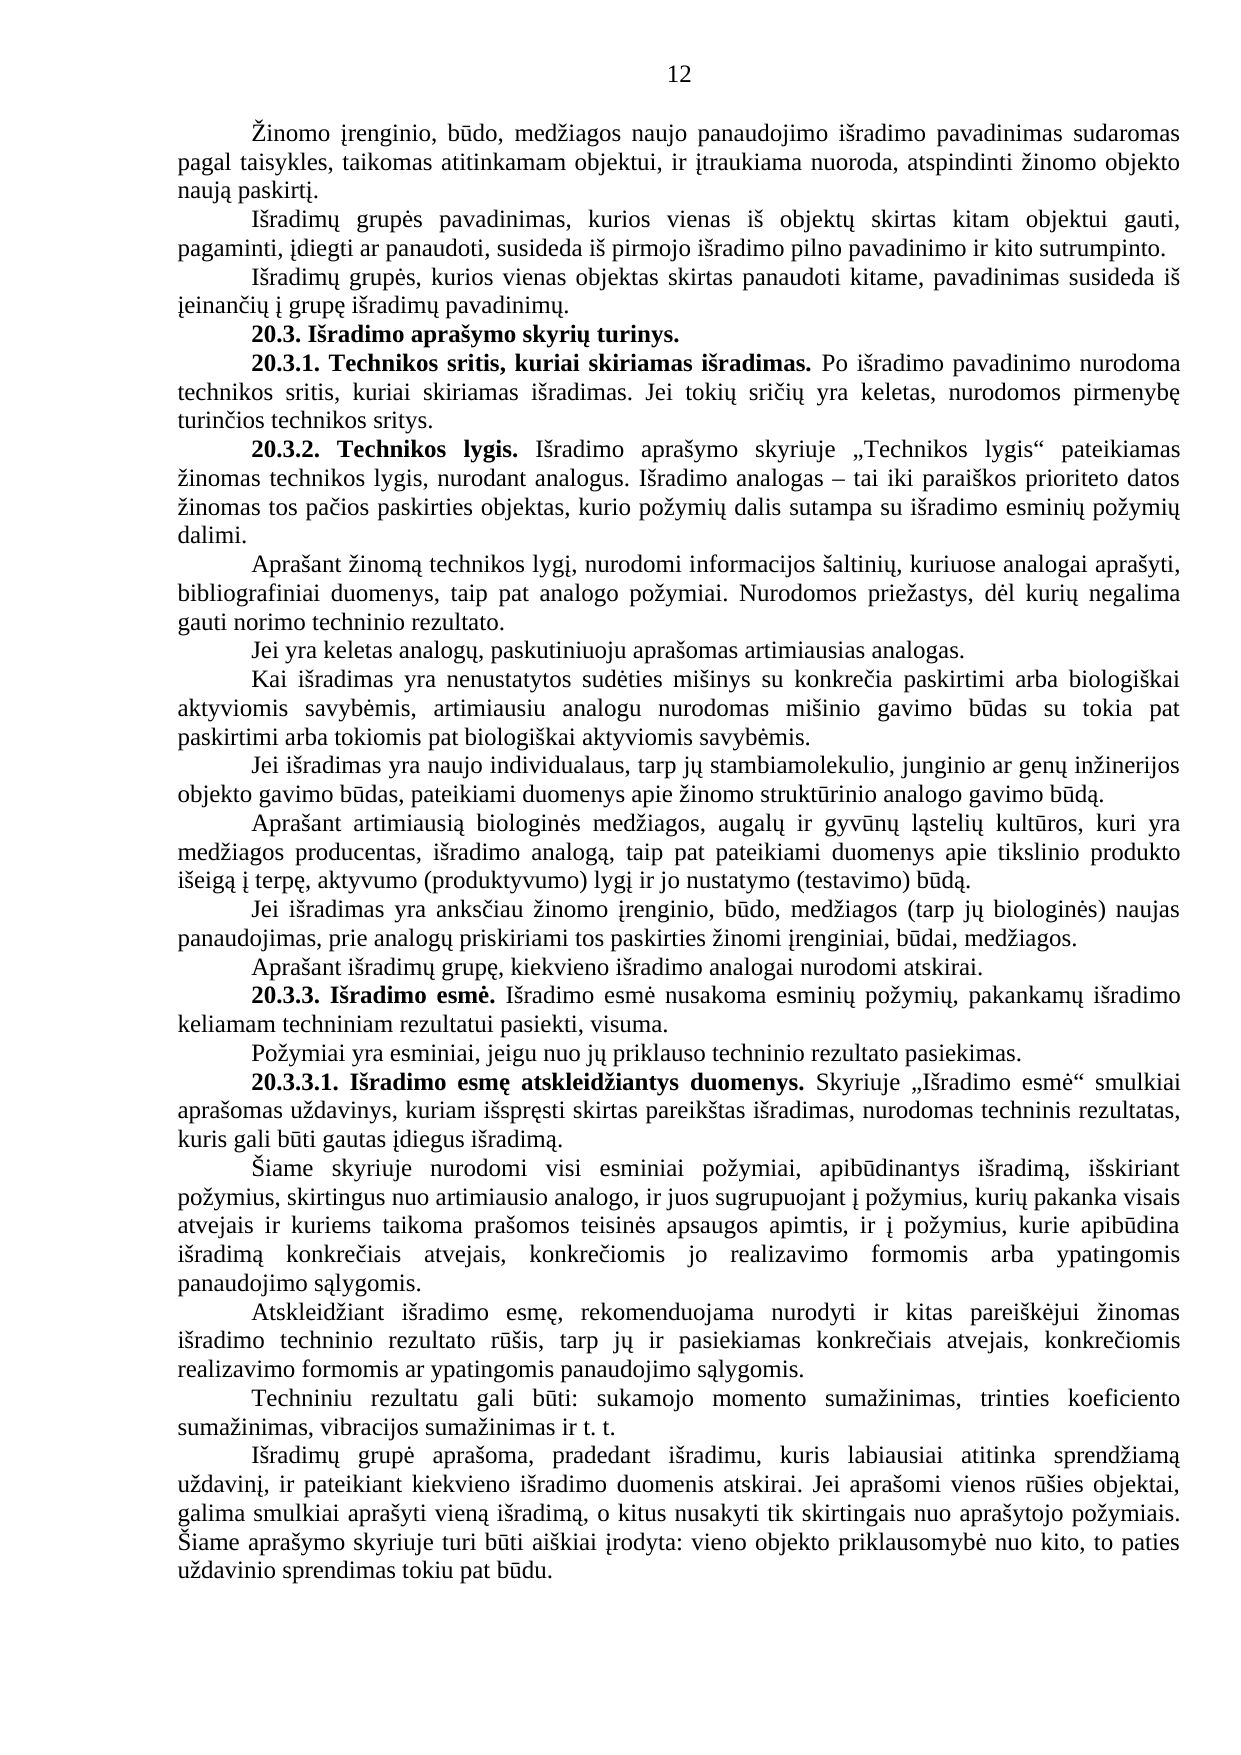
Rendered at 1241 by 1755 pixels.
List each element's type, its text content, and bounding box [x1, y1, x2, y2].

text Atskleidžiant išradimo esmę, rekomenduojama nurodyti ir kitas pareiškėjui žinomas išradimo techninio rezultato rūšis, tarp jų ir pasiekiamas konkrečiais atvejais, konkrečiomis realizavimo formomis ar ypatingomis panaudojimo sąlygomis. [177, 1297, 1181, 1383]
text 20.3. Išradimo aprašymo skyrių turinys. [177, 319, 1181, 348]
text Išradimų grupės, kurios vienas objektas skirtas panaudoti kitame, pavadinimas susideda iš įeinančių į grupę išradimų pavadinimų. [177, 262, 1181, 319]
text Kai išradimas yra nenustatytos sudėties mišinys su konkrečia paskirtimi arba biologiškai aktyviomis savybėmis, artimiausiu analogu nurodomas mišinio gavimo būdas su tokia pat paskirtimi arba tokiomis pat biologiškai aktyviomis savybėmis. [177, 664, 1181, 751]
text Išradimų grupės pavadinimas, kurios vienas iš objektų skirtas kitam objektui gauti, pagaminti, įdiegti ar panaudoti, susideda iš pirmojo išradimo pilno pavadinimo ir kito sutrumpinto. [177, 204, 1181, 262]
text Aprašant artimiausią biologinės medžiagos, augalų ir gyvūnų ląstelių kultūros, kuri yra medžiagos producentas, išradimo analogą, taip pat pateikiami duomenys apie tikslinio produkto išeigą į terpę, aktyvumo (produktyvumo) lygį ir jo nustatymo (testavimo) būdą. [177, 808, 1181, 894]
text Jei išradimas yra naujo individualaus, tarp jų stambiamolekulio, junginio ar genų inžinerijos objekto gavimo būdas, pateikiami duomenys apie žinomo struktūrinio analogo gavimo būdą. [177, 751, 1181, 808]
text Jei yra keletas analogų, paskutiniuoju aprašomas artimiausias analogas. [177, 636, 1181, 664]
text Techniniu rezultatu gali būti: sukamojo momento sumažinimas, trinties koeficiento sumažinimas, vibracijos sumažinimas ir t. t. [177, 1383, 1181, 1441]
text 20.3.3. Išradimo esmė. Išradimo esmė nusakoma esminių požymių, pakankamų išradimo keliamam techniniam rezultatui pasiekti, visuma. [177, 981, 1181, 1038]
text Žinomo įrenginio, būdo, medžiagos naujo panaudojimo išradimo pavadinimas sudaromas pagal taisykles, taikomas atitinkamam objektui, ir įtraukiama nuoroda, atspindinti žinomo objekto naują paskirtį. [177, 118, 1181, 204]
text Išradimų grupė aprašoma, pradedant išradimu, kuris labiausiai atitinka sprendžiamą uždavinį, ir pateikiant kiekvieno išradimo duomenis atskirai. Jei aprašomi vienos rūšies objektai, galima smulkiai aprašyti vieną išradimą, o kitus nusakyti tik skirtingais nuo aprašytojo požymiais. Šiame aprašymo skyriuje turi būti aiškiai įrodyta: vieno objekto priklausomybė nuo kito, to paties uždavinio sprendimas tokiu pat būdu. [177, 1441, 1181, 1584]
text 20.3.2. Technikos lygis. Išradimo aprašymo skyriuje „Technikos lygis“ pateikiamas žinomas technikos lygis, nurodant analogus. Išradimo analogas – tai iki paraiškos prioriteto datos žinomas tos pačios paskirties objektas, kurio požymių dalis sutampa su išradimo esminių požymių dalimi. [177, 434, 1181, 549]
text Požymiai yra esminiai, jeigu nuo jų priklauso techninio rezultato pasiekimas. [177, 1038, 1181, 1067]
text 20.3.3.1. Išradimo esmę atskleidžiantys duomenys. Skyriuje „Išradimo esmė“ smulkiai aprašomas uždavinys, kuriam išspręsti skirtas pareikštas išradimas, nurodomas techninis rezultatas, kuris gali būti gautas įdiegus išradimą. [177, 1067, 1181, 1153]
text 20.3.1. Technikos sritis, kuriai skiriamas išradimas. Po išradimo pavadinimo nurodoma technikos sritis, kuriai skiriamas išradimas. Jei tokių sričių yra keletas, nurodomos pirmenybę turinčios technikos sritys. [177, 348, 1181, 434]
text Jei išradimas yra anksčiau žinomo įrenginio, būdo, medžiagos (tarp jų biologinės) naujas panaudojimas, prie analogų priskiriami tos paskirties žinomi įrenginiai, būdai, medžiagos. [177, 894, 1181, 952]
text Šiame skyriuje nurodomi visi esminiai požymiai, apibūdinantys išradimą, išskiriant požymius, skirtingus nuo artimiausio analogo, ir juos sugrupuojant į požymius, kurių pakanka visais atvejais ir kuriems taikoma prašomos teisinės apsaugos apimtis, ir į požymius, kurie apibūdina išradimą konkrečiais atvejais, konkrečiomis jo realizavimo formomis arba ypatingomis panaudojimo sąlygomis. [177, 1153, 1181, 1297]
text Aprašant išradimų grupę, kiekvieno išradimo analogai nurodomi atskirai. [177, 952, 1181, 981]
text Aprašant žinomą technikos lygį, nurodomi informacijos šaltinių, kuriuose analogai aprašyti, bibliografiniai duomenys, taip pat analogo požymiai. Nurodomos priežastys, dėl kurių negalima gauti norimo techninio rezultato. [177, 549, 1181, 636]
